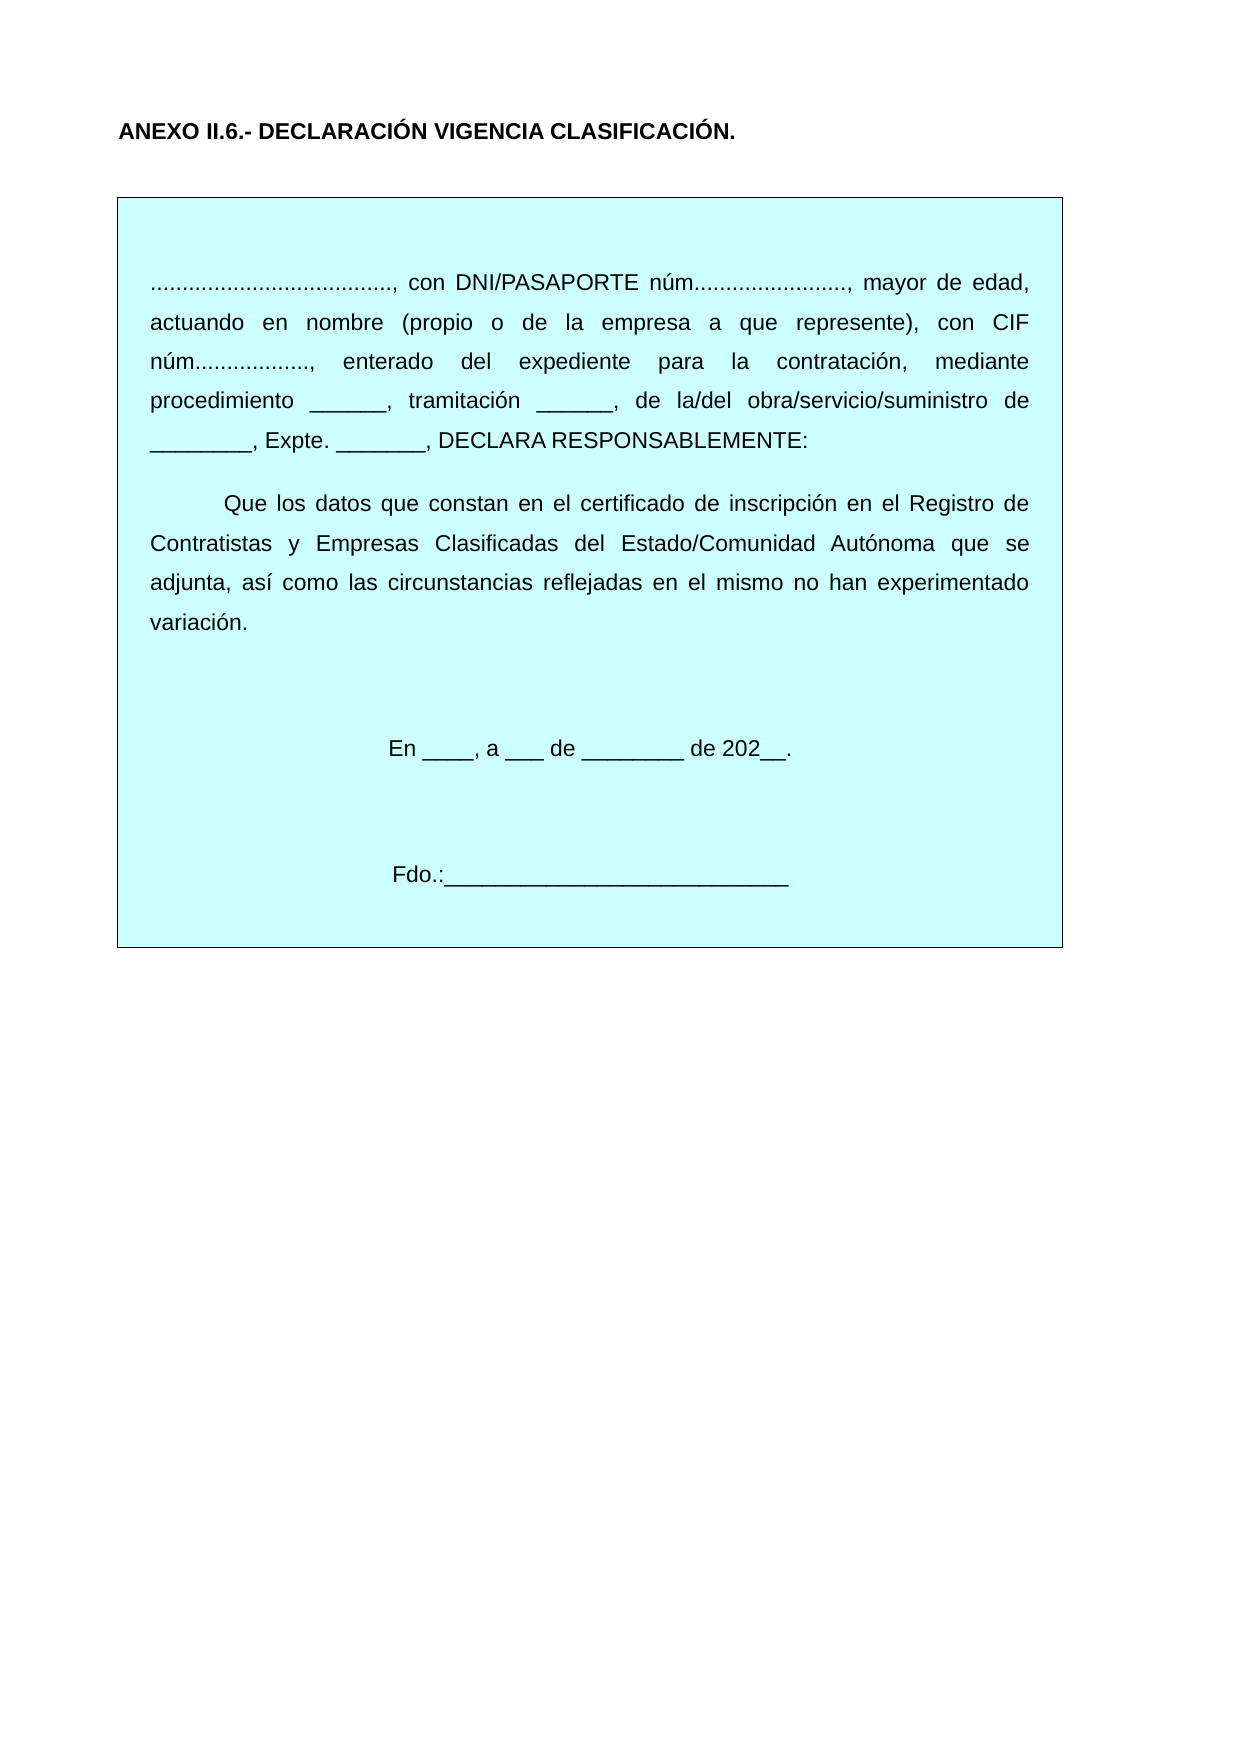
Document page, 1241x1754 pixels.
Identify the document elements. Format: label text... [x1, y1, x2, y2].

table_header ......................................, con DNI/PASAPORTE núm........................, mayor de edad, actuando en nombre (propio o de la empresa a que represente), con CIF núm.................., enterado del expediente para la contratación, mediante procedimiento ______, tramitación ______, de la/del obra/servicio/suministro de ________, Expte. _______, DECLARA RESPONSABLEMENTE: Que los datos que constan en el certificado de inscripción en el Registro de Contratistas y Empresas Clasificadas del Estado/Comunidad Autónoma que se adjunta, así como las circunstancias reflejadas en el mismo no han experimentado variación. En ____, a ___ de ________ de 202__. Fdo.:___________________________ [118, 198, 1062, 947]
text ANEXO II.6.- DECLARACIÓN VIGENCIA CLASIFICACIÓN. [118, 118, 1122, 144]
